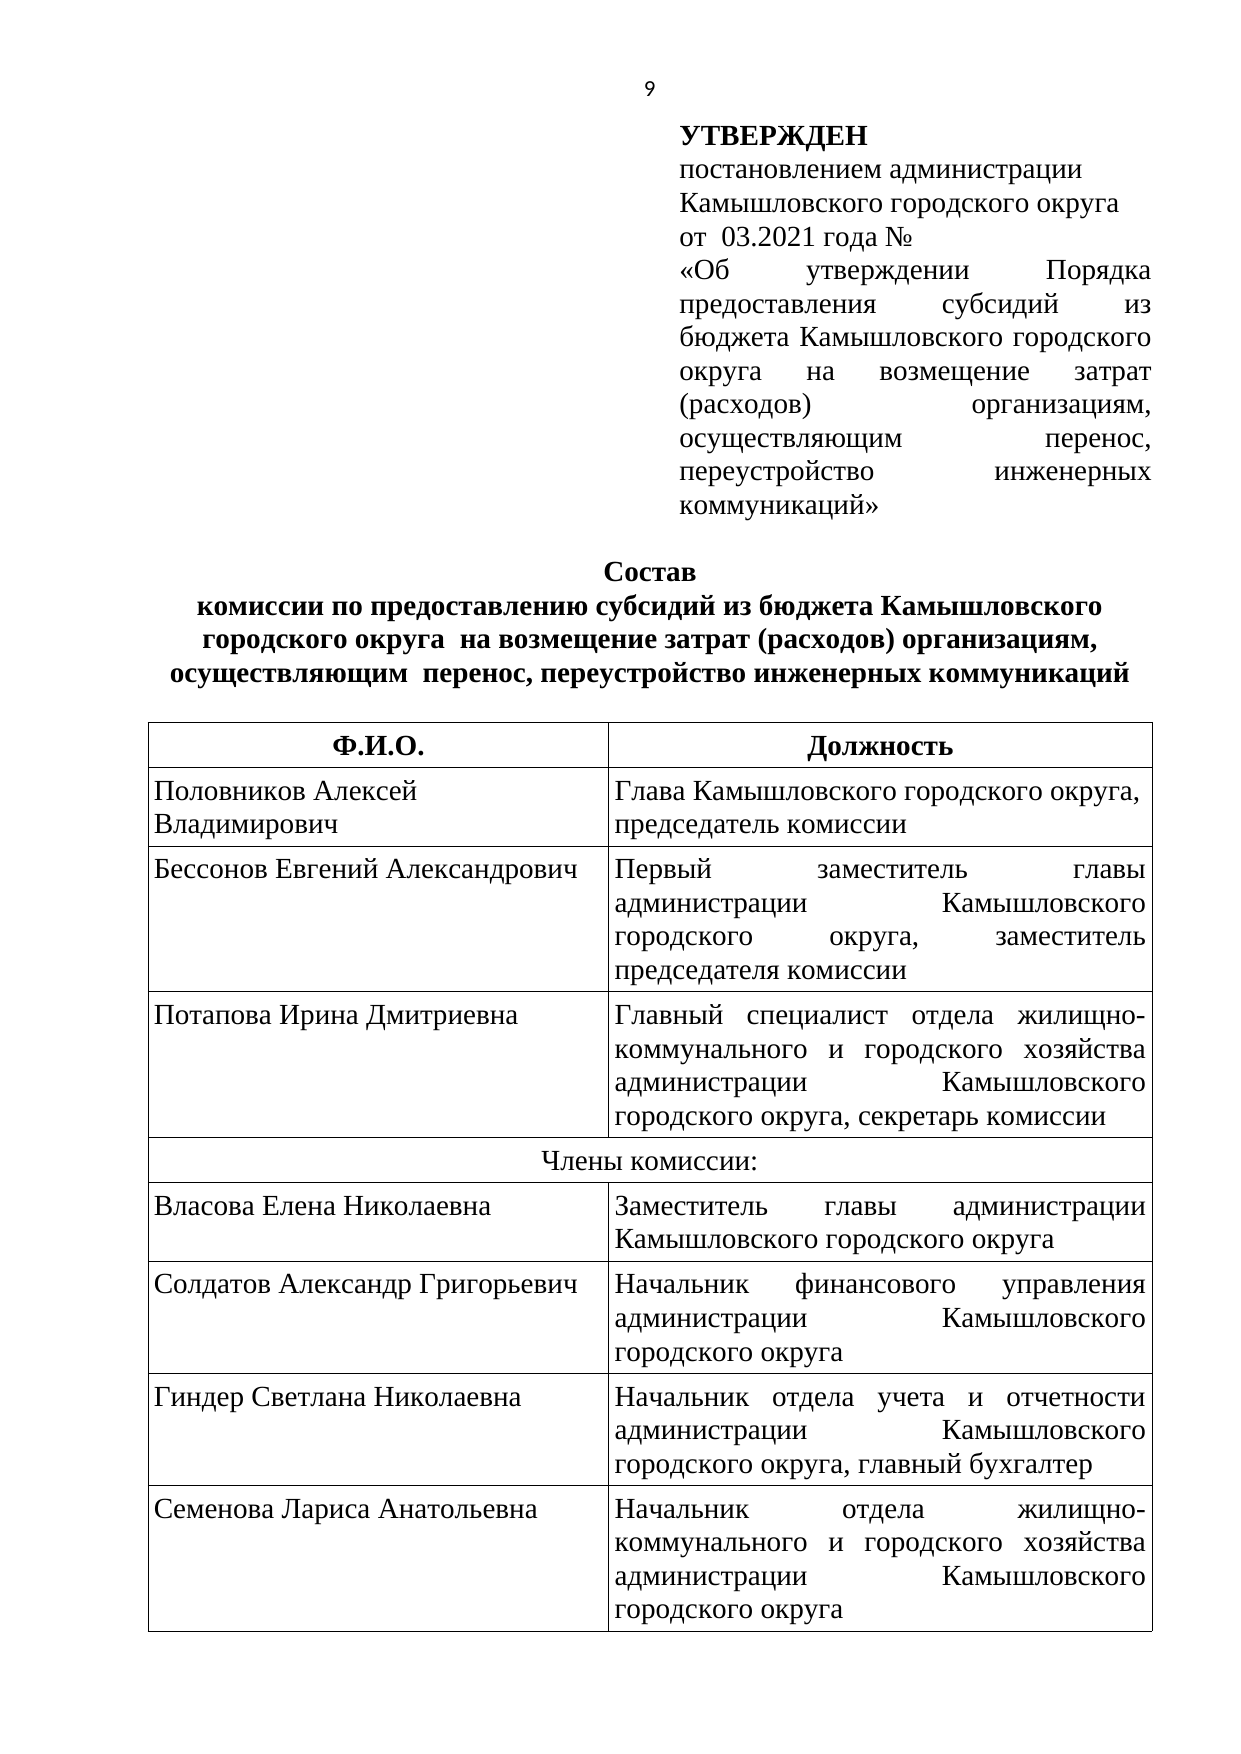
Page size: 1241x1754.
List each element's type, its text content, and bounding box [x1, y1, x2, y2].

table_cell Солдатов Александр Григорьевич [149, 1262, 608, 1373]
table_cell Члены комиссии: [149, 1138, 1152, 1182]
table_cell Власова Елена Николаевна [149, 1183, 608, 1261]
table_cell Половников Алексей Владимирович [149, 768, 608, 846]
table_cell Начальник отдела учета и отчетности администрации Камышловского городского округа, главный бухгалтер [609, 1374, 1152, 1485]
text Состав [148, 554, 1152, 588]
text «Об утверждении Порядка предоставления субсидий из бюджета Камышловского городского округа на возмещение затрат (расходов) организациям, осуществляющим перенос, переустройство инженерных коммуникаций» [679, 252, 1152, 521]
table_cell Гиндер Светлана Николаевна [149, 1374, 608, 1485]
table_cell Главный специалист отдела жилищно-коммунального и городского хозяйства администрации Камышловского городского округа, секретарь комиссии [609, 992, 1152, 1137]
table_cell Глава Камышловского городского округа, председатель комиссии [609, 768, 1152, 846]
table_cell Бессонов Евгений Александрович [149, 847, 608, 991]
table_cell Первый заместитель главы администрации Камышловского городского округа, заместитель председателя комиссии [609, 847, 1152, 991]
table_cell Начальник отдела жилищно-коммунального и городского хозяйства администрации Камышловского городского округа [609, 1486, 1152, 1631]
text комиссии по предоставлению субсидий из бюджета Камышловского городского округа на возмещение затрат (расходов) организациям, осуществляющим перенос, переустройство инженерных коммуникаций [148, 588, 1152, 688]
table_header Должность [609, 723, 1152, 767]
table_cell Начальник финансового управления администрации Камышловского городского округа [609, 1262, 1152, 1373]
table_cell Заместитель главы администрации Камышловского городского округа [609, 1183, 1152, 1261]
table_cell Потапова Ирина Дмитриевна [149, 992, 608, 1137]
table_cell Семенова Лариса Анатольевна [149, 1486, 608, 1631]
text УТВЕРЖДЕН [679, 118, 1152, 152]
table_header Ф.И.О. [149, 723, 608, 767]
text постановлением администрации Камышловского городского округа от 03.2021 года № [679, 152, 1152, 252]
